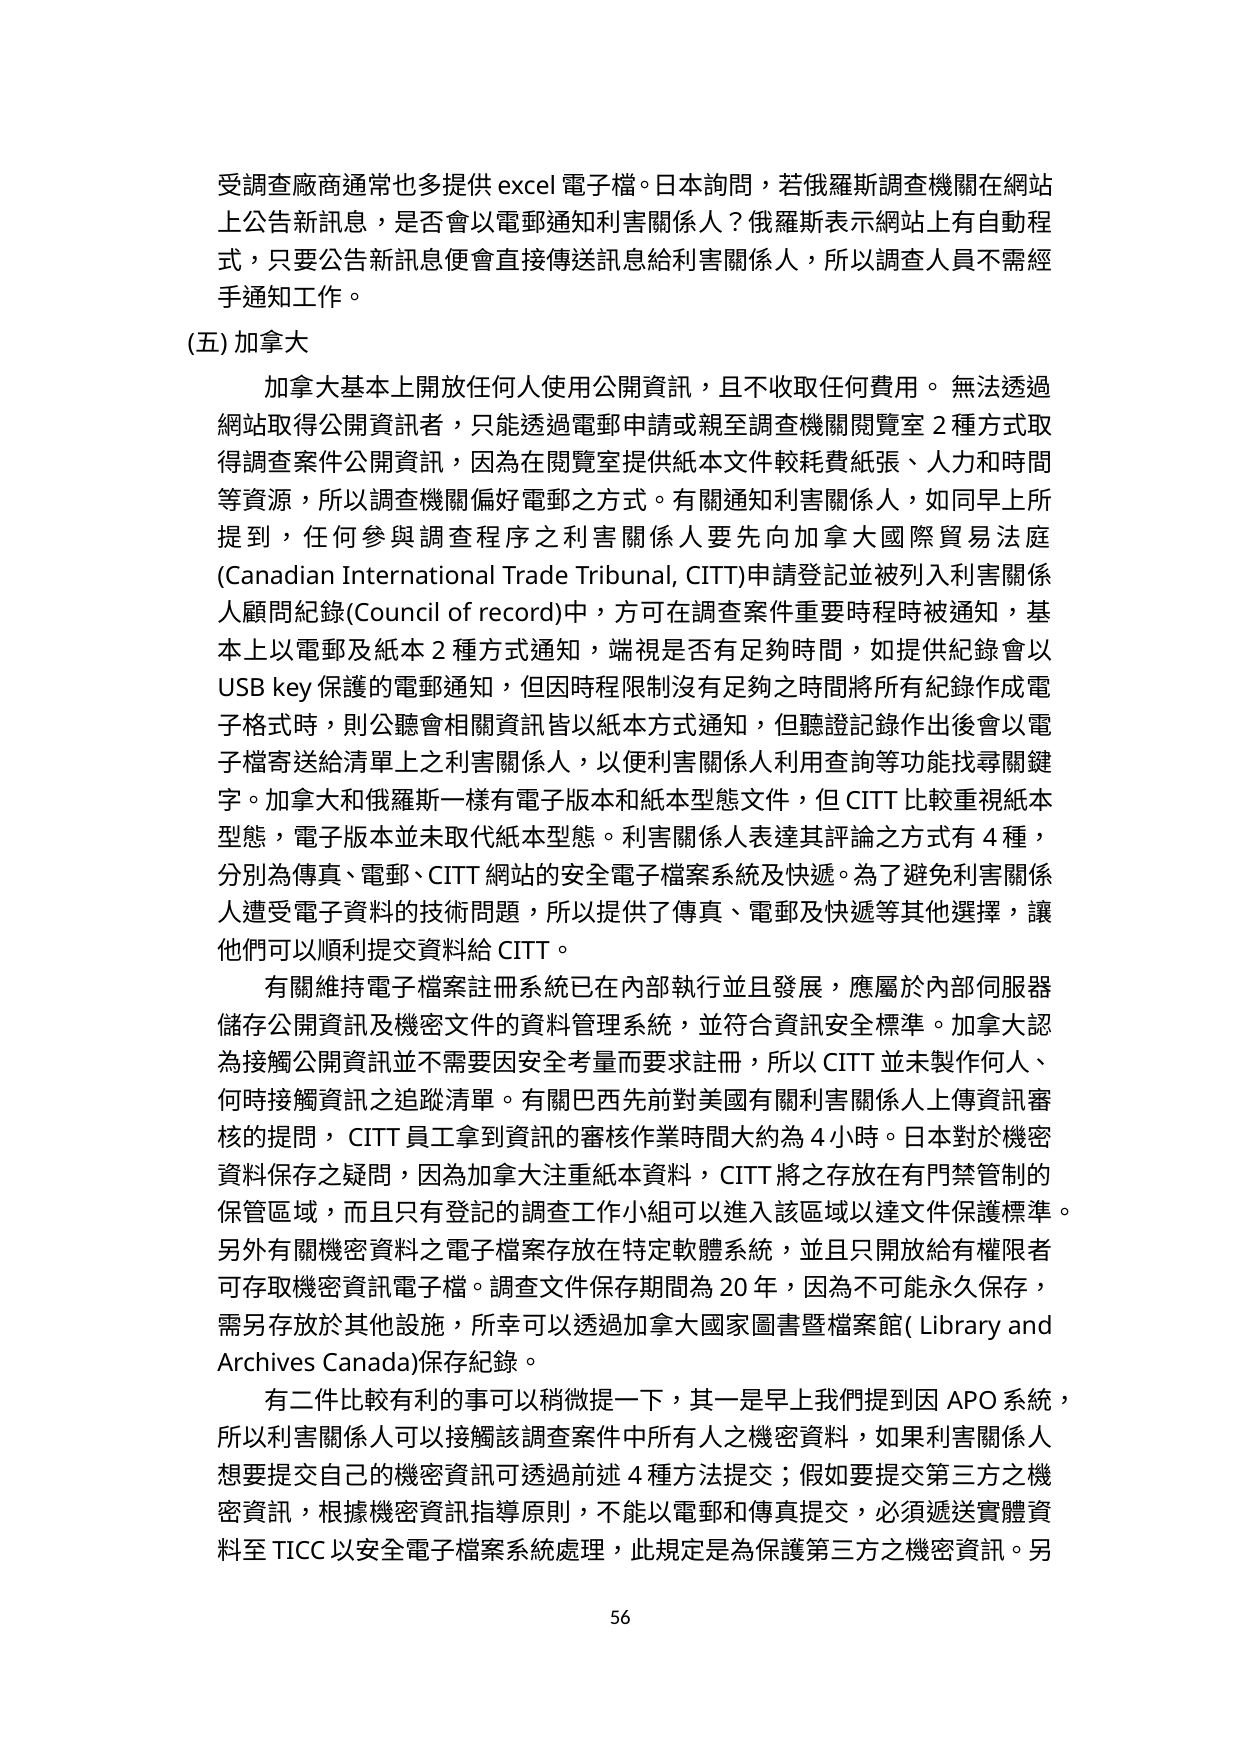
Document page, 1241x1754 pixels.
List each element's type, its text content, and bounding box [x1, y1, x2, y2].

text 有關維持電子檔案註冊系統已在內部執行並且發展，應屬於內部伺服器儲存公開資訊及機密文件的資料管理系統，並符合資訊安全標準。加拿大認為接觸公開資訊並不需要因安全考量而要求註冊，所以CITT並未製作何人、何時接觸資訊之追蹤清單。有關巴西先前對美國有關利害關係人上傳資訊審核的提問， CITT員工拿到資訊的審核作業時間大約為4小時。日本對於機密資料保存之疑問，因為加拿大注重紙本資料，CITT將之存放在有門禁管制的保管區域，而且只有登記的調查工作小組可以進入該區域以達文件保護標準。另外有關機密資料之電子檔案存放在特定軟體系統，並且只開放給有權限者可存取機密資訊電子檔。調查文件保存期間為20年，因為不可能永久保存，需另存放於其他設施，所幸可以透過加拿大國家圖書暨檔案館( Library and Archives Canada)保存紀錄。 [217, 967, 1053, 1379]
text (五) 加拿大 [187, 322, 1053, 359]
text 有二件比較有利的事可以稍微提一下，其一是早上我們提到因APO系統，所以利害關係人可以接觸該調查案件中所有人之機密資料，如果利害關係人想要提交自己的機密資訊可透過前述4種方法提交；假如要提交第三方之機密資訊，根據機密資訊指導原則，不能以電郵和傳真提交，必須遞送實體資料至TICC以安全電子檔案系統處理，此規定是為保護第三方之機密資訊。另一則是加拿大貿易救濟調查案聽證會中官方檔案使用鏡像紀錄和電子檔，在2002年或之前的聽證時間長達3週，因各方事前提供之證據資料非常龐大；電子檔之作法可讓全場同時以螢幕查看資料，有效節省時間，現在聽證時間已縮短至1週以內。 [217, 1379, 1053, 1567]
text 加拿大基本上開放任何人使用公開資訊，且不收取任何費用。 無法透過網站取得公開資訊者，只能透過電郵申請或親至調查機關閱覽室2種方式取得調查案件公開資訊，因為在閱覽室提供紙本文件較耗費紙張、人力和時間等資源，所以調查機關偏好電郵之方式。有關通知利害關係人，如同早上所提到，任何參與調查程序之利害關係人要先向加拿大國際貿易法庭(Canadian International Trade Tribunal, CITT)申請登記並被列入利害關係人顧問紀錄(Council of record)中，方可在調查案件重要時程時被通知，基本上以電郵及紙本2種方式通知，端視是否有足夠時間，如提供紀錄會以USB key保護的電郵通知，但因時程限制沒有足夠之時間將所有紀錄作成電子格式時，則公聽會相關資訊皆以紙本方式通知，但聽證記錄作出後會以電子檔寄送給清單上之利害關係人，以便利害關係人利用查詢等功能找尋關鍵字。加拿大和俄羅斯一樣有電子版本和紙本型態文件，但CITT比較重視紙本型態，電子版本並未取代紙本型態。利害關係人表達其評論之方式有4種，分別為傳真、電郵、CITT網站的安全電子檔案系統及快遞。為了避免利害關係人遭受電子資料的技術問題，所以提供了傳真、電郵及快遞等其他選擇，讓他們可以順利提交資料給CITT。 [217, 367, 1053, 967]
text 印度詢問，俄羅斯聯邦國內廠商提供之調查案申請書的紙本文件和電子檔案比例為何？俄羅斯表示依個人調查案處理經驗，申請書會收到部分是以excel電子檔方式提供之資料，比例約各占50%，並補充在計算傾銷差額時，受調查廠商通常也多提供excel電子檔。日本詢問，若俄羅斯調查機關在網站上公告新訊息，是否會以電郵通知利害關係人？俄羅斯表示網站上有自動程式，只要公告新訊息便會直接傳送訊息給利害關係人，所以調查人員不需經手通知工作。 [217, 164, 1053, 314]
